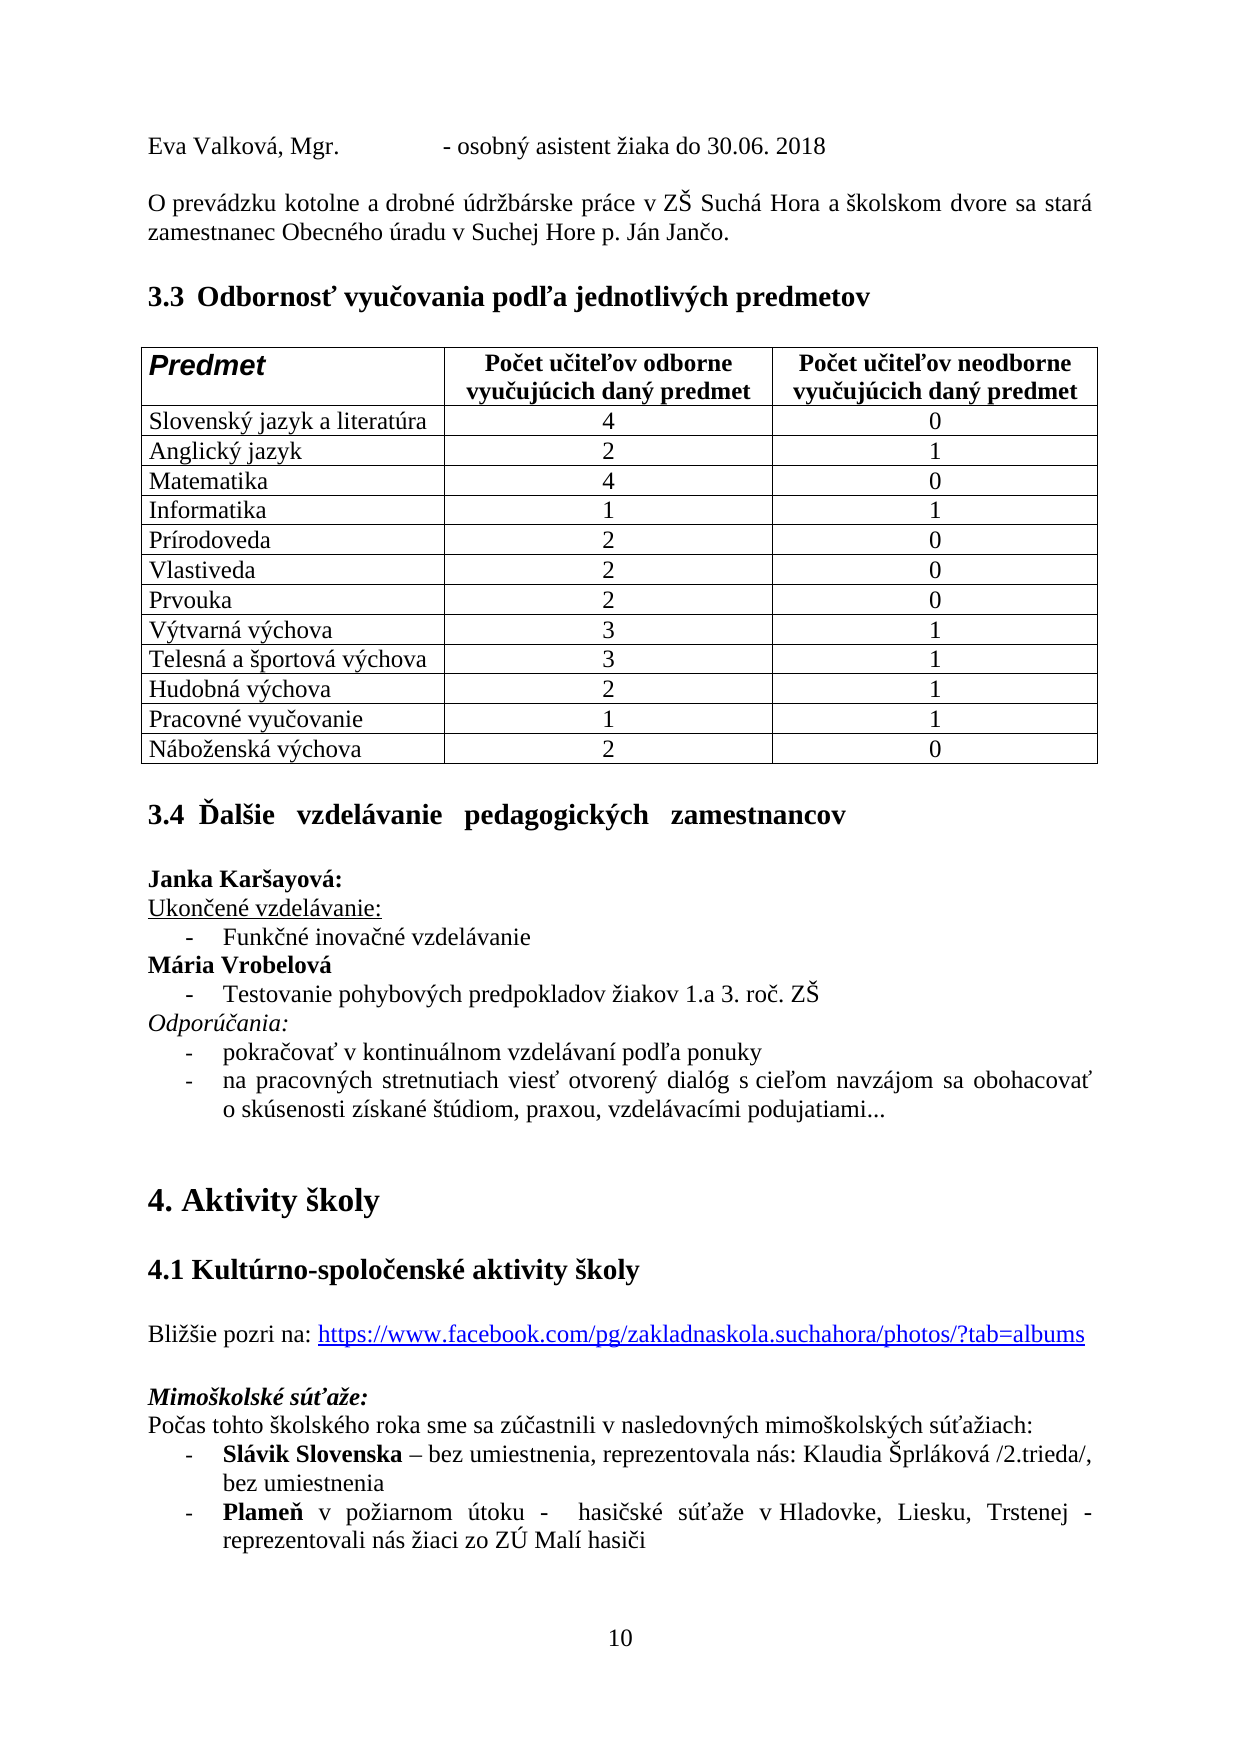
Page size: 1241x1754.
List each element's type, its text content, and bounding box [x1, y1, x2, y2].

table_cell 0 [773, 555, 1097, 584]
list Slávik Slovenska – bez umiestnenia, reprezentovala nás: Klaudia Šprláková /2.trieda/, bez umiestnenia [185, 1439, 1092, 1497]
table_cell Telesná a športová výchova [142, 645, 444, 673]
table_cell 0 [773, 525, 1097, 554]
table_cell 0 [773, 466, 1097, 494]
table_cell 1 [773, 496, 1097, 524]
text 4.1 Kultúrno-spoločenské aktivity školy [148, 1252, 1092, 1286]
list na pracovných stretnutiach viesť otvorený dialóg s cieľom navzájom sa obohacovať o skúsenosti získané štúdiom, praxou, vzdelávacími podujatiami... [185, 1066, 1092, 1123]
table_cell 2 [445, 436, 772, 465]
table_cell Prvouka [142, 585, 444, 614]
table_cell 2 [445, 674, 772, 703]
table_cell 1 [445, 496, 772, 524]
table_cell 1 [773, 436, 1097, 465]
table_cell 1 [773, 674, 1097, 703]
table_cell Vlastiveda [142, 555, 444, 584]
table_cell 1 [773, 645, 1097, 673]
table_cell Hudobná výchova [142, 674, 444, 703]
text 3.3 Odbornosť vyučovania podľa jednotlivých predmetov [148, 279, 1092, 313]
text Odporúčania: [148, 1008, 1092, 1037]
table_cell 4 [445, 466, 772, 494]
list pokračovať v kontinuálnom vzdelávaní podľa ponuky [185, 1037, 1092, 1066]
table_cell 2 [445, 555, 772, 584]
table_header Predmet [142, 348, 444, 405]
text Ukončené vzdelávanie: [148, 893, 1092, 922]
table_cell 4 [445, 406, 772, 435]
text Bližšie pozri na: https://www.facebook.com/pg/zakladnaskola.suchahora/photos/?tab=albums [148, 1319, 1092, 1348]
list Testovanie pohybových predpokladov žiakov 1.a 3. roč. ZŠ [185, 979, 1092, 1008]
table_cell Informatika [142, 496, 444, 524]
table_cell Náboženská výchova [142, 734, 444, 763]
list Plameň v požiarnom útoku - hasičské súťaže v Hladovke, Liesku, Trstenej - reprezentovali nás žiaci zo ZÚ Malí hasiči [185, 1497, 1092, 1554]
table_cell Výtvarná výchova [142, 615, 444, 643]
table_cell Pracovné vyučovanie [142, 704, 444, 733]
text Janka Karšayová: [148, 864, 1092, 893]
table_cell Matematika [142, 466, 444, 494]
table_header Počet učiteľov neodborne vyučujúcich daný predmet [773, 348, 1097, 405]
text Eva Valková, Mgr. - osobný asistent žiaka do 30.06. 2018 [148, 131, 1092, 160]
table_cell 1 [773, 704, 1097, 733]
text 4. Aktivity školy [148, 1181, 1092, 1219]
table_cell 0 [773, 406, 1097, 435]
text Mimoškolské súťaže: [148, 1382, 1092, 1411]
text O prevádzku kotolne a drobné údržbárske práce v ZŠ Suchá Hora a školskom dvore sa stará zamestnanec Obecného úradu v Suchej Hore p. Ján Jančo. [148, 188, 1092, 246]
table_cell 1 [773, 615, 1097, 643]
text Mária Vrobelová [148, 951, 1092, 979]
table_cell 1 [445, 704, 772, 733]
table_cell 2 [445, 525, 772, 554]
text Počas tohto školského roka sme sa zúčastnili v nasledovných mimoškolských súťažiach: [148, 1411, 1092, 1439]
table_cell Slovenský jazyk a literatúra [142, 406, 444, 435]
table_cell Prírodoveda [142, 525, 444, 554]
table_cell 2 [445, 734, 772, 763]
table_cell 3 [445, 615, 772, 643]
table_cell Anglický jazyk [142, 436, 444, 465]
text 3.4 Ďalšie vzdelávanie pedagogických zamestnancov [148, 797, 1092, 831]
table_cell 3 [445, 645, 772, 673]
list Funkčné inovačné vzdelávanie [185, 922, 1092, 951]
table_cell 0 [773, 734, 1097, 763]
table_cell 2 [445, 585, 772, 614]
table_cell 0 [773, 585, 1097, 614]
table_header Počet učiteľov odborne vyučujúcich daný predmet [445, 348, 772, 405]
